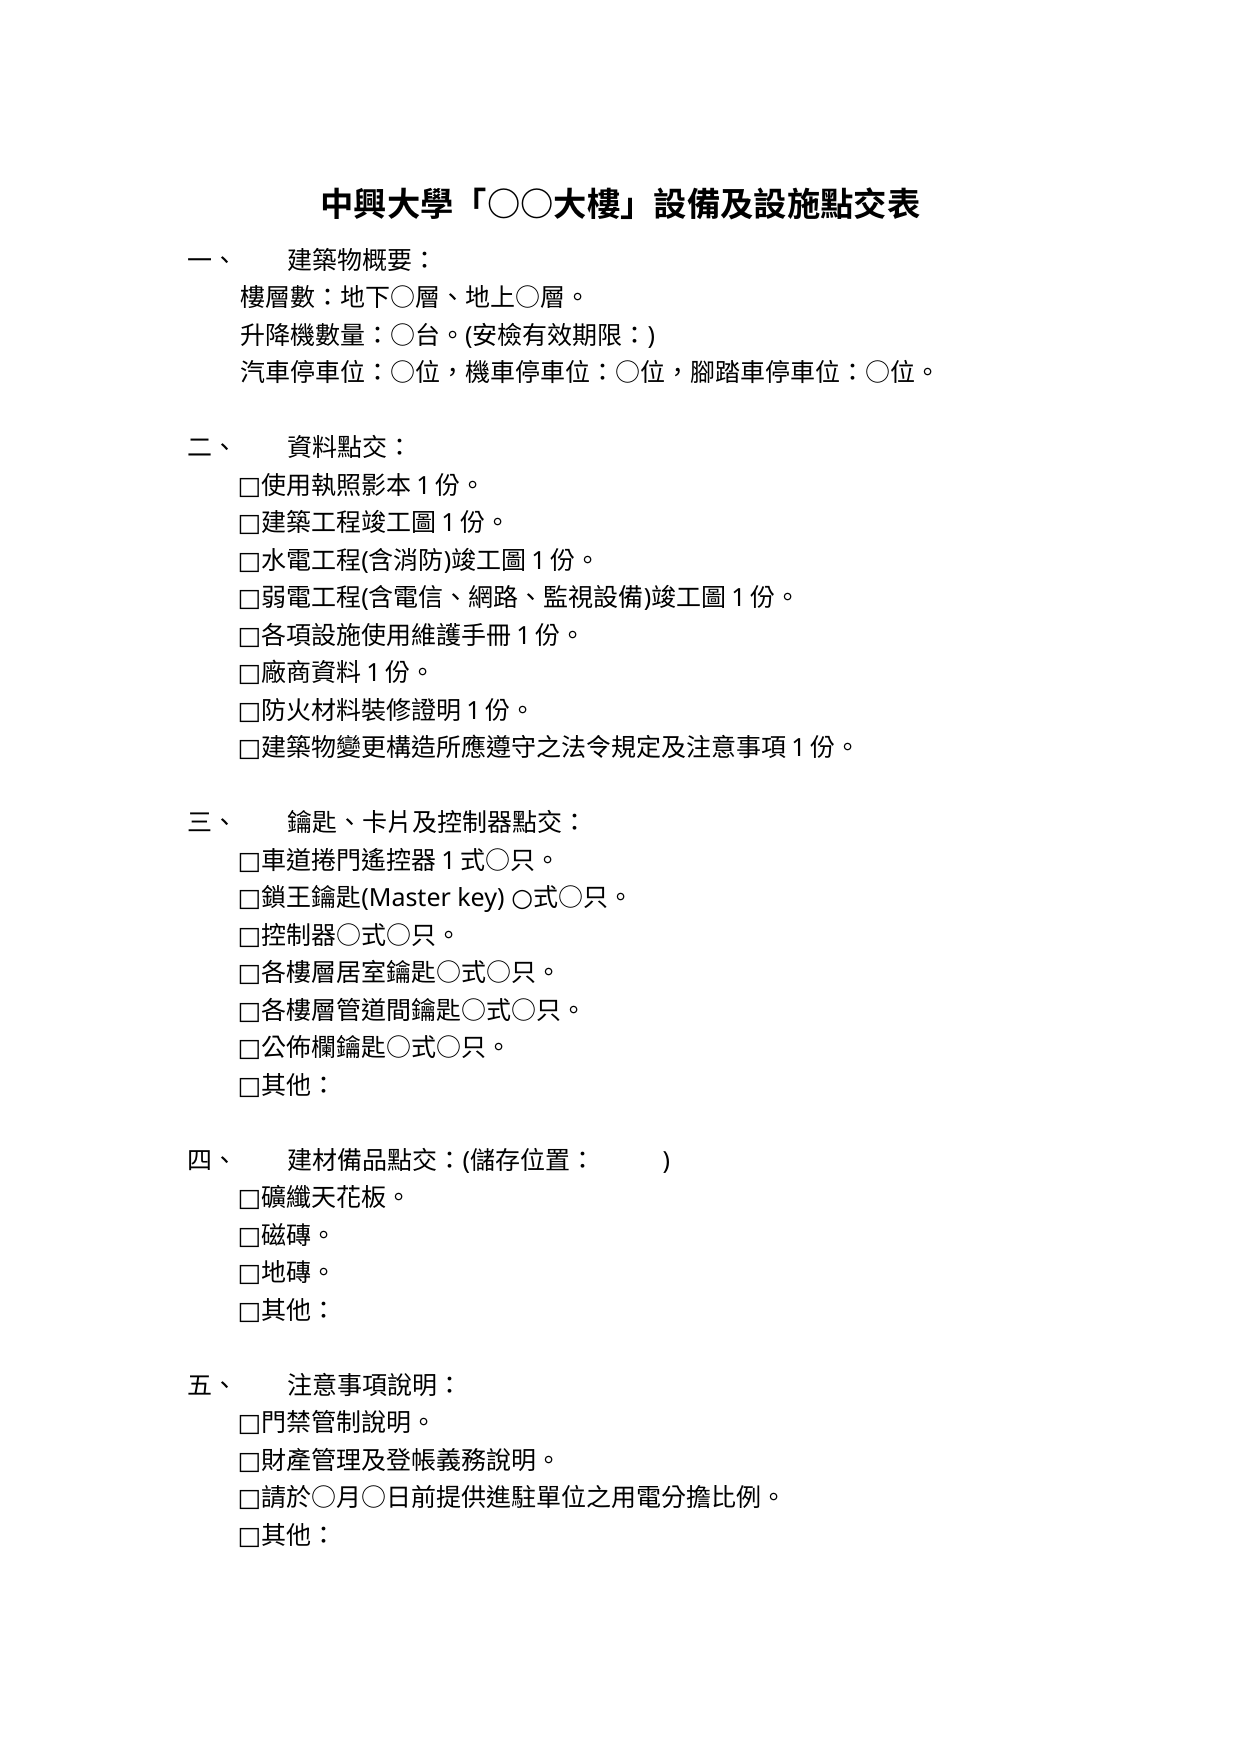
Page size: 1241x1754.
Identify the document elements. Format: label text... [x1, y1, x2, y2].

text □使用執照影本1份。 [237, 464, 1053, 502]
list 資料點交： [187, 427, 1053, 464]
text □磁磚。 [237, 1214, 1053, 1252]
text □各項設施使用維護手冊1份。 [237, 614, 1053, 652]
text □請於○月○日前提供進駐單位之用電分擔比例。 [237, 1477, 1053, 1514]
text □控制器○式○只。 [237, 914, 1053, 952]
text □防火材料裝修證明1份。 [237, 689, 1053, 727]
text 樓層數：地下○層、地上○層。 [240, 277, 1053, 314]
list 建築物概要： [187, 239, 1053, 277]
text □礦纖天花板。 [237, 1177, 1053, 1214]
text 升降機數量：○台。(安檢有效期限：) [240, 314, 1053, 352]
text □弱電工程(含電信、網路、監視設備)竣工圖1份。 [237, 577, 1053, 614]
list 建材備品點交：(儲存位置： ) [187, 1139, 1053, 1177]
text □各樓層管道間鑰匙○式○只。 [237, 989, 1053, 1027]
text □其他： [237, 1289, 1053, 1327]
text □廠商資料1份。 [237, 652, 1053, 689]
text □建築物變更構造所應遵守之法令規定及注意事項1份。 [237, 727, 1053, 764]
text □鎖王鑰匙(Master key) ○式○只。 [237, 877, 1053, 914]
text □車道捲門遙控器1式○只。 [237, 839, 1053, 877]
text □其他： [237, 1064, 1053, 1102]
text □建築工程竣工圖1份。 [237, 502, 1053, 539]
text □地磚。 [237, 1252, 1053, 1289]
text □公佈欄鑰匙○式○只。 [237, 1027, 1053, 1064]
list 注意事項說明： [187, 1364, 1053, 1402]
text □水電工程(含消防)竣工圖1份。 [237, 539, 1053, 577]
text 中興大學「○○大樓」設備及設施點交表 [187, 164, 1053, 239]
text □各樓層居室鑰匙○式○只。 [237, 952, 1053, 989]
text □門禁管制說明。 [237, 1402, 1053, 1439]
text □其他： [237, 1514, 1053, 1552]
text □財產管理及登帳義務說明。 [237, 1439, 1053, 1477]
text 汽車停車位：○位，機車停車位：○位，腳踏車停車位：○位。 [240, 352, 1053, 389]
list 鑰匙、卡片及控制器點交： [187, 802, 1053, 839]
